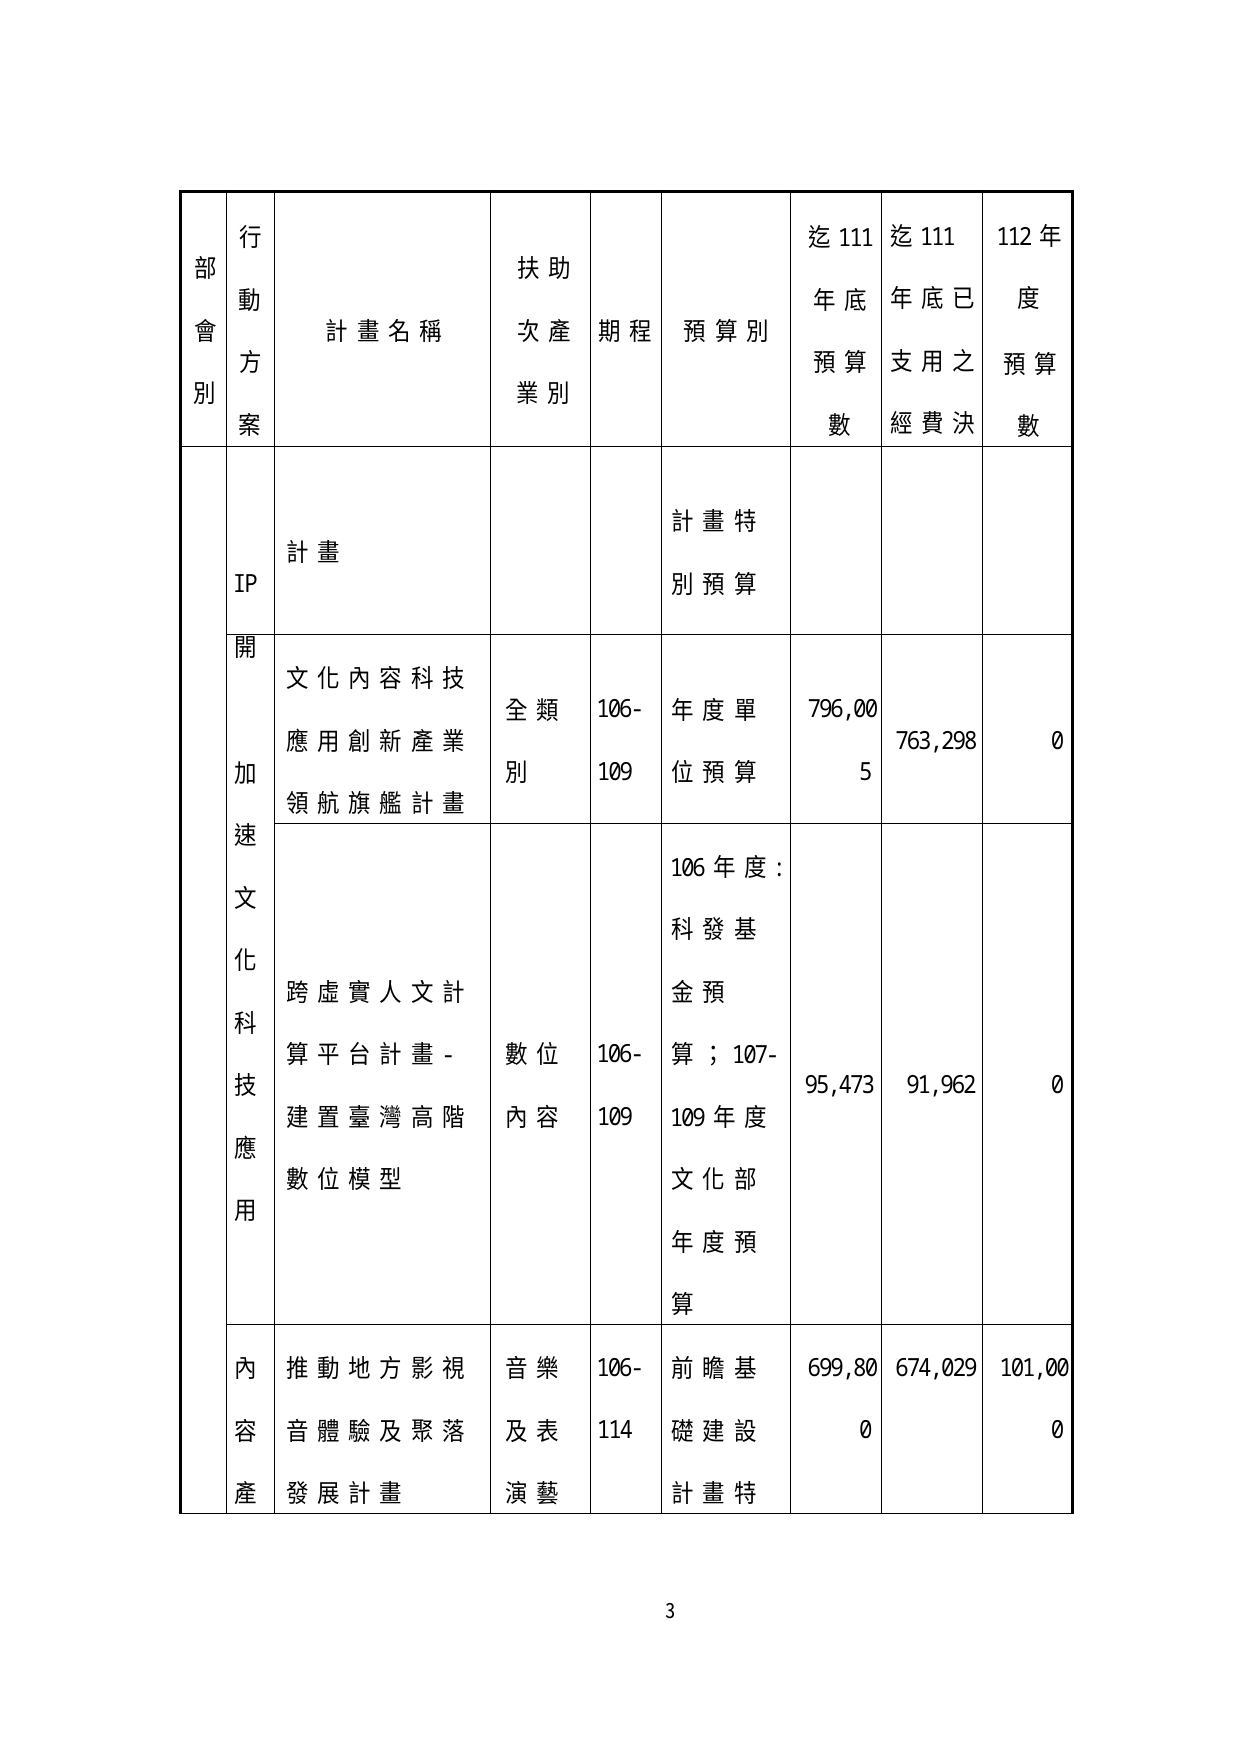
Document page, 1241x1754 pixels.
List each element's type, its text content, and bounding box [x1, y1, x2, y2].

table_cell 674,029 [882, 1325, 982, 1512]
table_cell 推動地方影視音體驗及聚落發展計畫 [275, 1325, 490, 1512]
table_cell 數位內容 [491, 824, 590, 1324]
table_cell 699,800 [791, 1325, 881, 1512]
table_cell 0 [983, 635, 1071, 823]
table_cell 年度單位預算 [662, 635, 790, 823]
table_cell 強化原生內容IP開發 [227, 447, 274, 634]
table_cell 計畫 [275, 447, 490, 634]
table_cell 全類別 [491, 635, 590, 823]
table_cell 預算數 [983, 318, 1071, 446]
table_cell 文化內容科技應用創新產業領航旗艦計畫 [275, 635, 490, 823]
table_cell 106-114 [591, 1325, 661, 1512]
table_cell 763,298 [882, 635, 982, 823]
table_cell 前瞻基礎建設計畫特 [662, 1325, 790, 1512]
table_cell 計畫特別預算 [662, 447, 790, 634]
table_header 112年度 [983, 193, 1071, 318]
table_cell 91,962 [882, 824, 982, 1324]
table_cell 音樂及表演藝 [491, 1325, 590, 1512]
table_cell 2,202,999 [882, 447, 982, 634]
table_cell 加速文化科技應用 [227, 635, 274, 1324]
table_cell [182, 447, 226, 1512]
table_header 部會別 [182, 193, 226, 446]
table_header 扶助次產業別 [491, 193, 590, 446]
table_cell [983, 447, 1071, 634]
table_cell 101,000 [983, 1325, 1071, 1512]
table_cell 106-109 [591, 824, 661, 1324]
table_header 行動 方案 [227, 193, 274, 446]
table_header 迄111年底已支用之經費決算數 [882, 193, 982, 446]
table_cell 0 [983, 824, 1071, 1324]
table_cell 106-109 [591, 635, 661, 823]
table_cell [591, 447, 661, 634]
table_cell [491, 447, 590, 634]
table_cell 跨虛實人文計算平台計畫-建置臺灣高階數位模型 [275, 824, 490, 1324]
table_cell 796,005 [791, 635, 881, 823]
table_header 期程 [591, 193, 661, 446]
table_cell 106年度:科發基金預算；107-109年度文化部年度預算 [662, 824, 790, 1324]
table_header 計畫名稱 [275, 193, 490, 446]
table_cell 內容產 [227, 1325, 274, 1512]
table_header 預算別 [662, 193, 790, 446]
table_cell [791, 447, 881, 634]
table_cell 95,473 [791, 824, 881, 1324]
table_header 迄111年底預算數 [791, 193, 881, 446]
